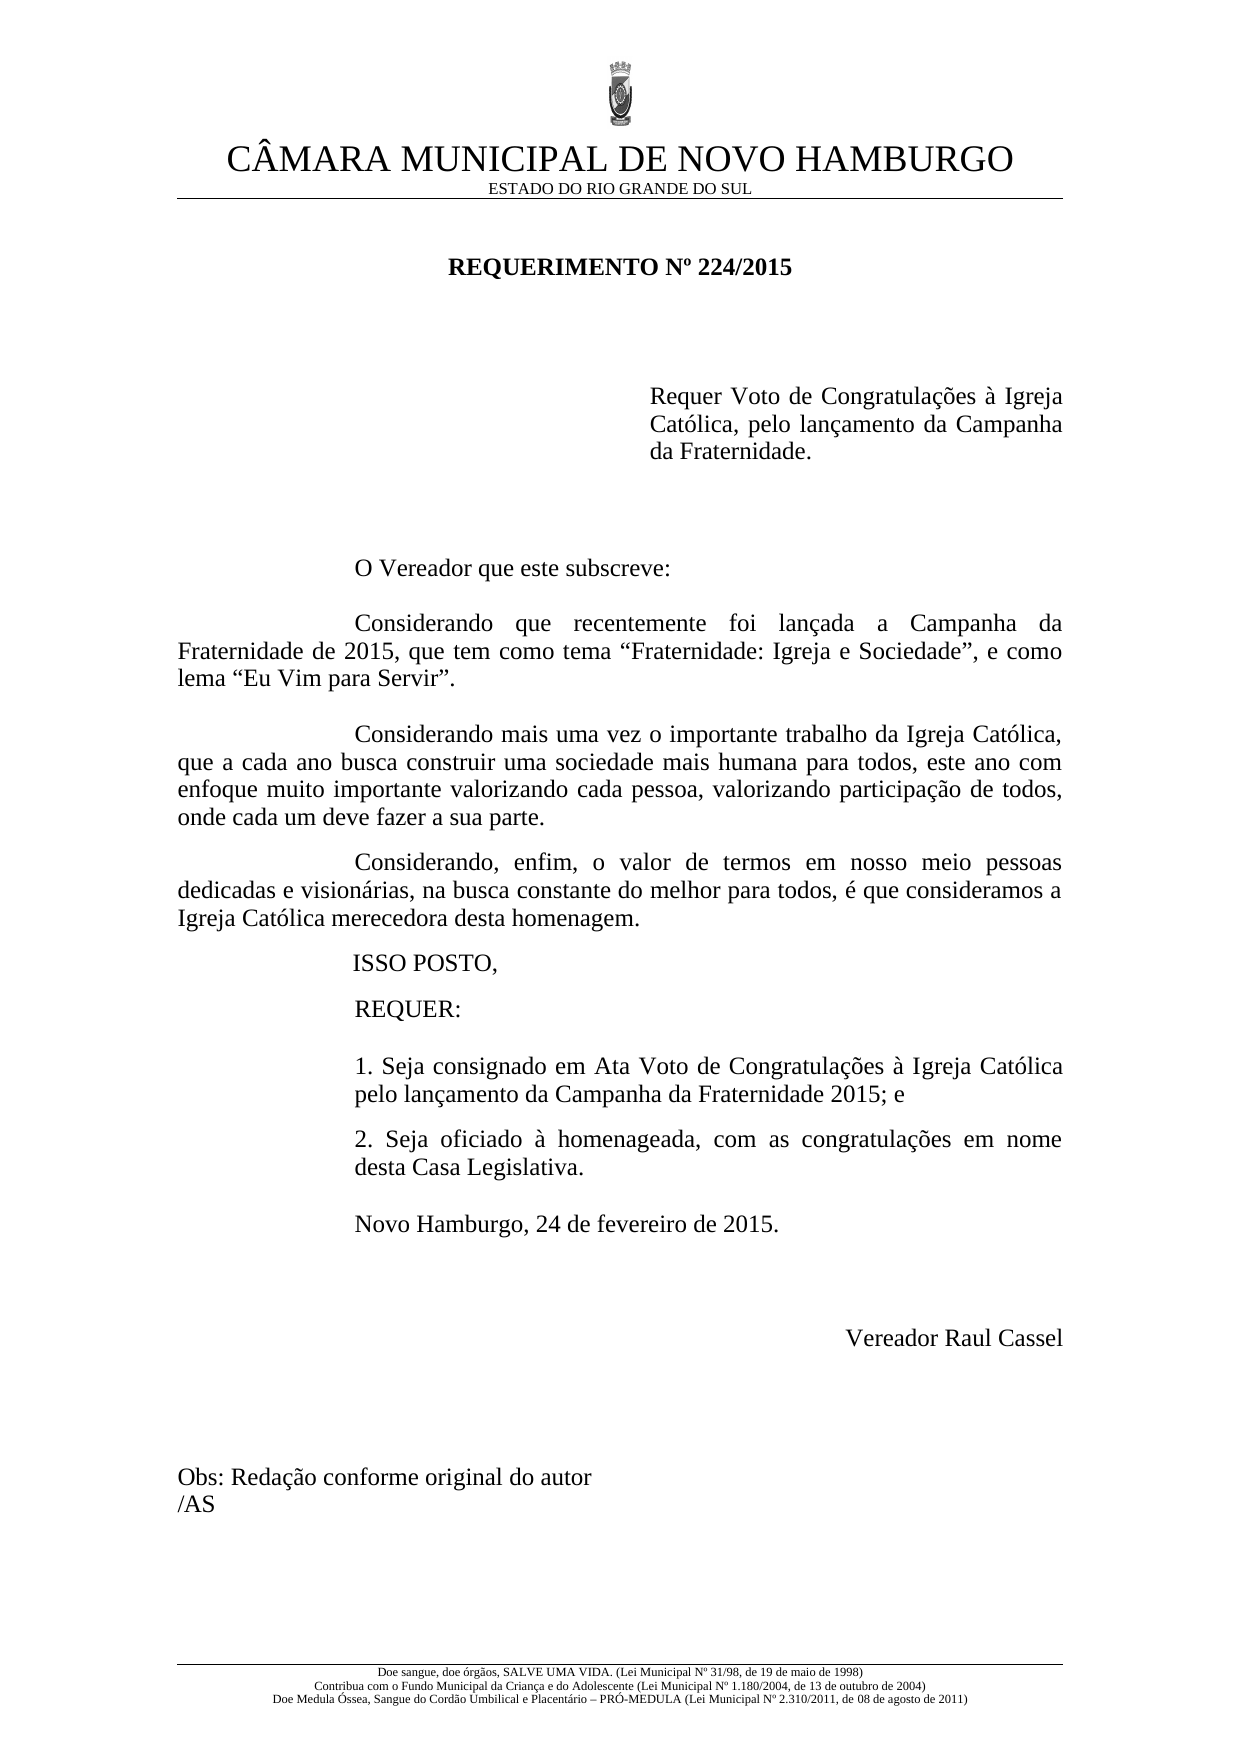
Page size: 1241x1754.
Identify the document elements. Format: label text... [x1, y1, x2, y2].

title REQUERIMENTO Nº 224/2015 [177, 253, 1063, 281]
text Novo Hamburgo, 24 de fevereiro de 2015. [177, 1210, 1063, 1238]
text Requer Voto de Congratulações à Igreja Católica, pelo lançamento da Campanha da Fraternidade. [649, 382, 1063, 465]
text Considerando, enfim, o valor de termos em nosso meio pessoas dedicadas e visionárias, na busca constante do melhor para todos, é que consideramos a Igreja Católica merecedora desta homenagem. [177, 848, 1063, 932]
text O Vereador que este subscreve: [177, 554, 1063, 581]
text Vereador Raul Cassel [177, 1324, 1063, 1352]
text Obs: Redação conforme original do autor [177, 1463, 1063, 1491]
text Considerando que recentemente foi lançada a Campanha da Fraternidade de 2015, que tem como tema “Fraternidade: Igreja e Sociedade”, e como lema “Eu Vim para Servir”. [177, 609, 1063, 692]
text REQUER: [177, 995, 1063, 1022]
text Considerando mais uma vez o importante trabalho da Igreja Católica, que a cada ano busca construir uma sociedade mais humana para todos, este ano com enfoque muito importante valorizando cada pessoa, valorizando participação de todos, onde cada um deve fazer a sua parte. [177, 720, 1063, 831]
text /AS [177, 1491, 1063, 1518]
text ISSO POSTO, [352, 949, 1063, 977]
text 1. Seja consignado em Ata Voto de Congratulações à Igreja Católica pelo lançamento da Campanha da Fraternidade 2015; e [354, 1052, 1063, 1107]
text 2. Seja oficiado à homenageada, com as congratulações em nome desta Casa Legislativa. [354, 1125, 1063, 1181]
